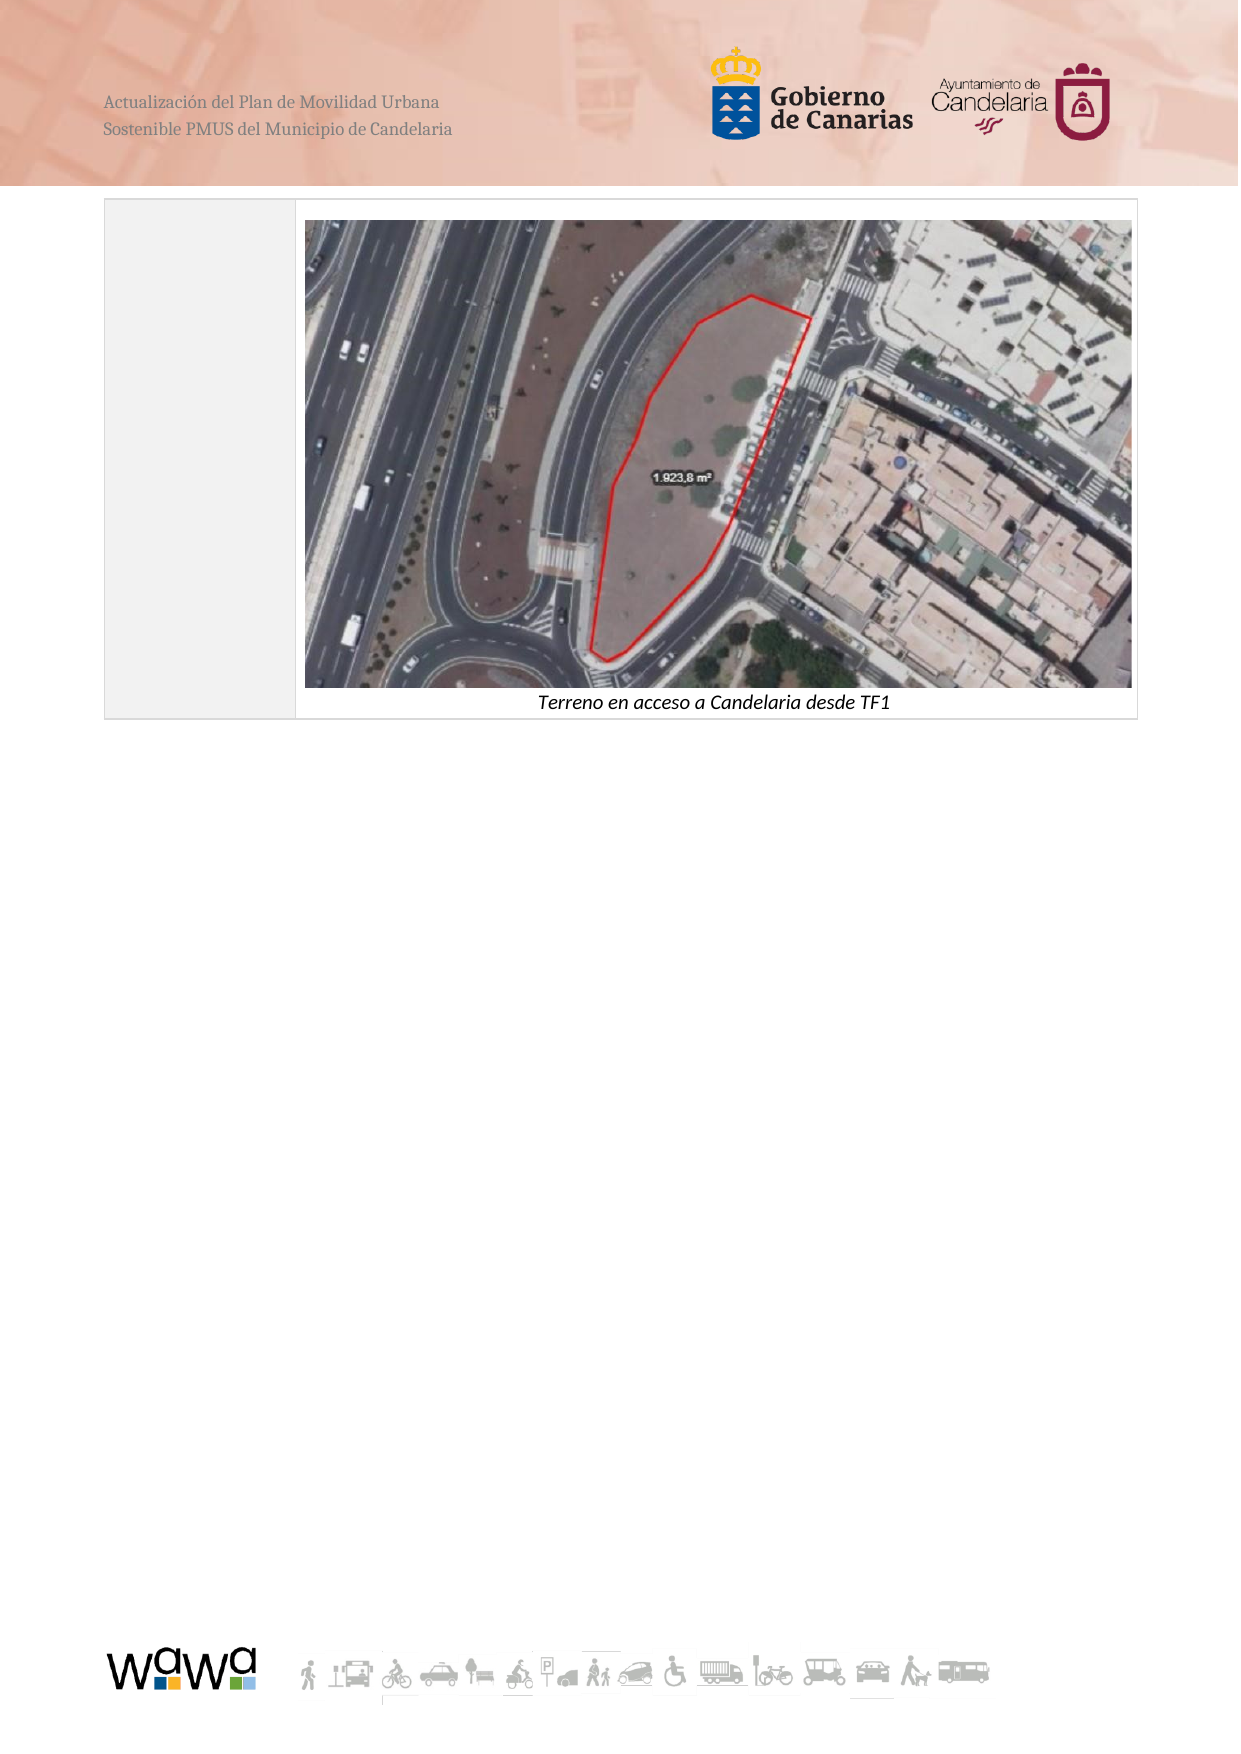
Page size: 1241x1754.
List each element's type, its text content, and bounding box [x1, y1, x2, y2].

table_cell [105, 200, 295, 718]
table_cell Terreno en acceso a Candelaria desde TF1 [296, 200, 1137, 718]
